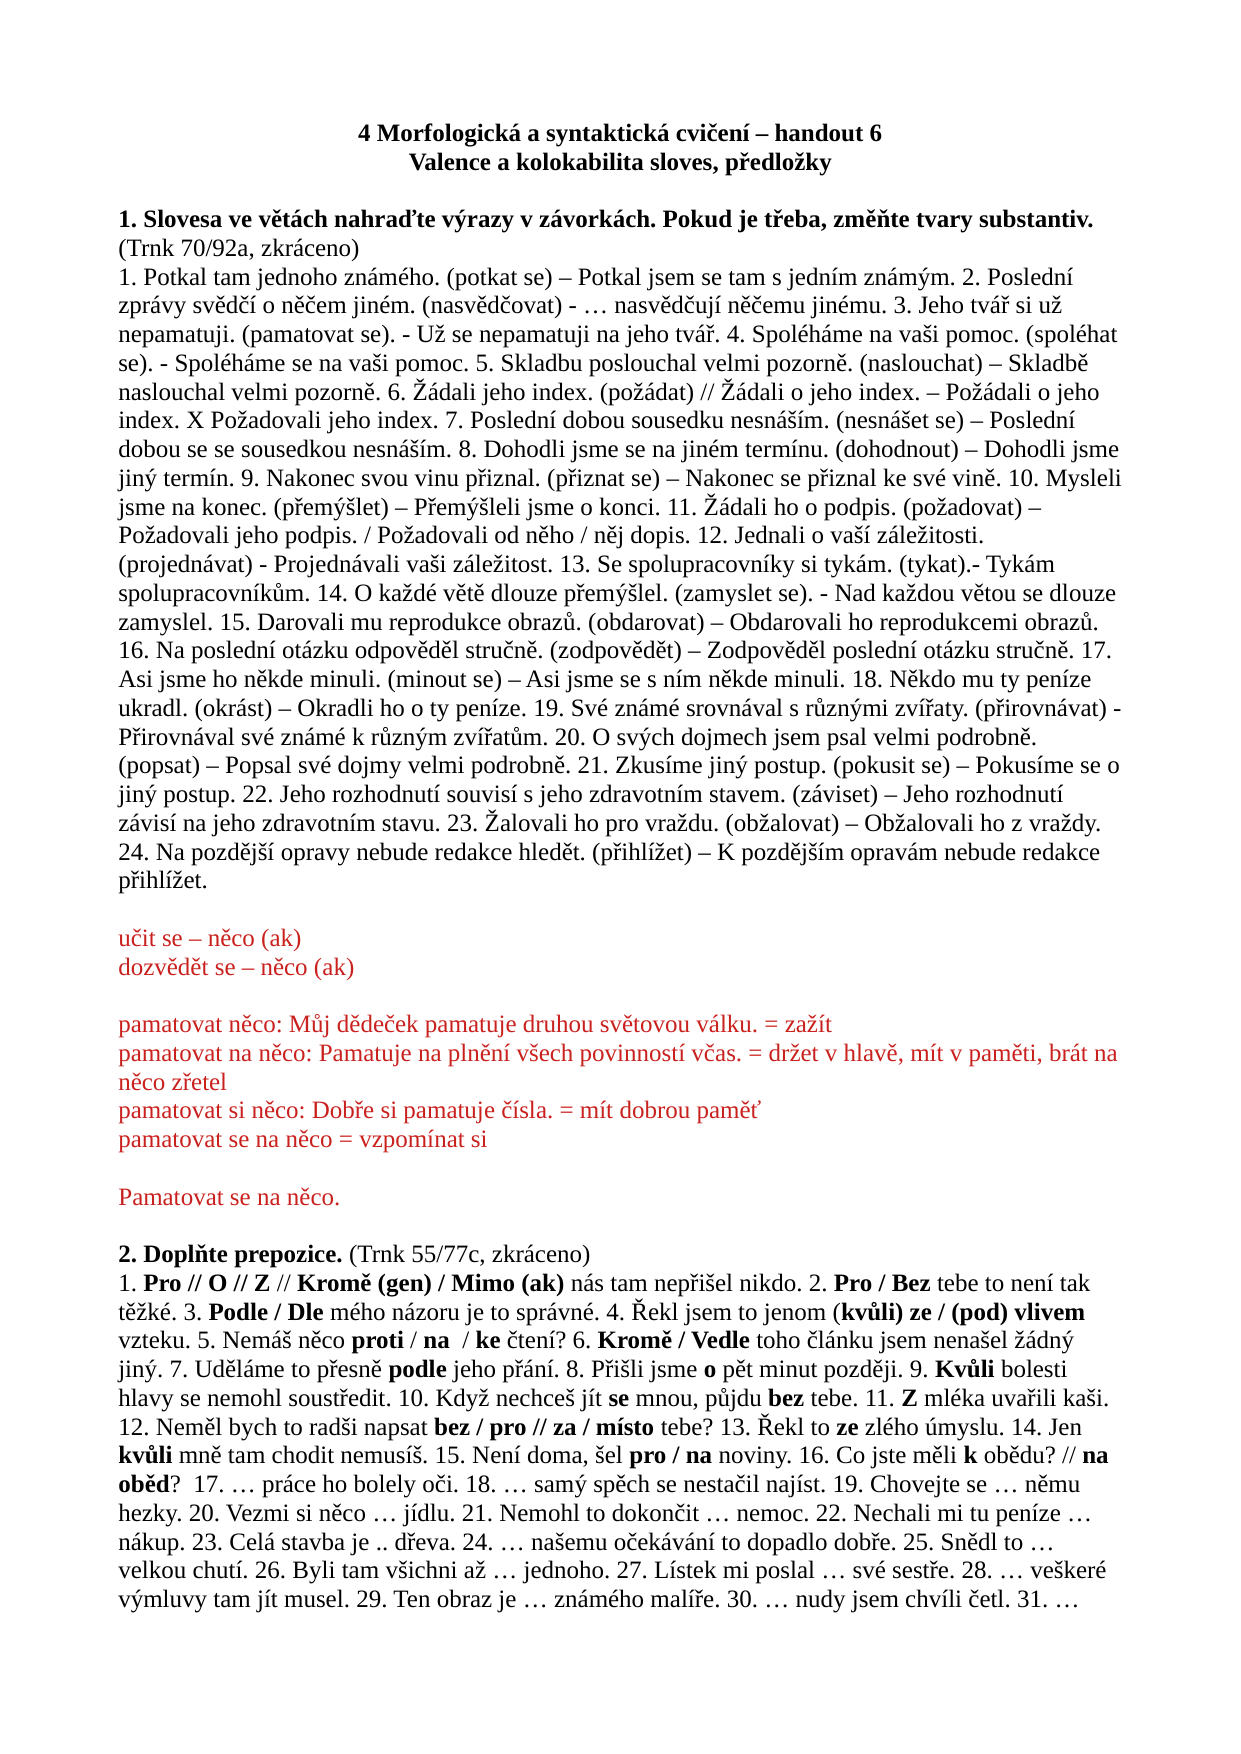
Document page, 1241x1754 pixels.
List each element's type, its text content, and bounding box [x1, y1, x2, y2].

text dozvědět se – něco (ak) [118, 952, 1122, 981]
text 1. Potkal tam jednoho známého. (potkat se) – Potkal jsem se tam s jedním známým. 2. Poslední zprávy svědčí o něčem jiném. (nasvědčovat) - … nasvědčují něčemu jinému. 3. Jeho tvář si už nepamatuji. (pamatovat se). - Už se nepamatuji na jeho tvář. 4. Spoléháme na vaši pomoc. (spoléhat se). - Spoléháme se na vaši pomoc. 5. Skladbu poslouchal velmi pozorně. (naslouchat) – Skladbě naslouchal velmi pozorně. 6. Žádali jeho index. (požádat) // Žádali o jeho index. – Požádali o jeho index. X Požadovali jeho index. 7. Poslední dobou sousedku nesnáším. (nesnášet se) – Poslední dobou se se sousedkou nesnáším. 8. Dohodli jsme se na jiném termínu. (dohodnout) – Dohodli jsme jiný termín. 9. Nakonec svou vinu přiznal. (přiznat se) – Nakonec se přiznal ke své vině. 10. Mysleli jsme na konec. (přemýšlet) – Přemýšleli jsme o konci. 11. Žádali ho o podpis. (požadovat) – Požadovali jeho podpis. / Požadovali od něho / něj dopis. 12. Jednali o vaší záležitosti. (projednávat) - Projednávali vaši záležitost. 13. Se spolupracovníky si tykám. (tykat).- Tykám spolupracovníkům. 14. O každé větě dlouze přemýšlel. (zamyslet se). - Nad každou větou se dlouze zamyslel. 15. Darovali mu reprodukce obrazů. (obdarovat) – Obdarovali ho reprodukcemi obrazů. 16. Na poslední otázku odpověděl stručně. (zodpovědět) – Zodpověděl poslední otázku stručně. 17. Asi jsme ho někde minuli. (minout se) – Asi jsme se s ním někde minuli. 18. Někdo mu ty peníze ukradl. (okrást) – Okradli ho o ty peníze. 19. Své známé srovnával s různými zvířaty. (přirovnávat) - Přirovnával své známé k různým zvířatům. 20. O svých dojmech jsem psal velmi podrobně. (popsat) – Popsal své dojmy velmi podrobně. 21. Zkusíme jiný postup. (pokusit se) – Pokusíme se o jiný postup. 22. Jeho rozhodnutí souvisí s jeho zdravotním stavem. (záviset) – Jeho rozhodnutí závisí na jeho zdravotním stavu. 23. Žalovali ho pro vraždu. (obžalovat) – Obžalovali ho z vraždy. 24. Na pozdější opravy nebude redakce hledět. (přihlížet) – K pozdějším opravám nebude redakce přihlížet. [118, 262, 1122, 894]
text pamatovat si něco: Dobře si pamatuje čísla. = mít dobrou paměť [118, 1096, 1122, 1124]
text učit se – něco (ak) [118, 923, 1122, 952]
text 2. Doplňte prepozice. (Trnk 55/77c, zkráceno) [118, 1239, 1122, 1268]
text pamatovat se na něco = vzpomínat si [118, 1124, 1122, 1153]
text Valence a kolokabilita sloves, předložky [118, 147, 1122, 176]
text pamatovat něco: Můj dědeček pamatuje druhou světovou válku. = zažít [118, 1009, 1122, 1038]
text 1. Pro // O // Z // Kromě (gen) / Mimo (ak) nás tam nepřišel nikdo. 2. Pro / Bez tebe to není tak těžké. 3. Podle / Dle mého názoru je to správné. 4. Řekl jsem to jenom (kvůli) ze / (pod) vlivem vzteku. 5. Nemáš něco proti / na / ke čtení? 6. Kromě / Vedle toho článku jsem nenašel žádný jiný. 7. Uděláme to přesně podle jeho přání. 8. Přišli jsme o pět minut později. 9. Kvůli bolesti hlavy se nemohl soustředit. 10. Když nechceš jít se mnou, půjdu bez tebe. 11. Z mléka uvařili kaši. 12. Neměl bych to radši napsat bez / pro // za / místo tebe? 13. Řekl to ze zlého úmyslu. 14. Jen kvůli mně tam chodit nemusíš. 15. Není doma, šel pro / na noviny. 16. Co jste měli k obědu? // na oběd? 17. … práce ho bolely oči. 18. … samý spěch se nestačil najíst. 19. Chovejte se … němu hezky. 20. Vezmi si něco … jídlu. 21. Nemohl to dokončit … nemoc. 22. Nechali mi tu peníze … nákup. 23. Celá stavba je .. dřeva. 24. … našemu očekávání to dopadlo dobře. 25. Snědl to … velkou chutí. 26. Byli tam všichni až … jednoho. 27. Lístek mi poslal … své sestře. 28. … veškeré výmluvy tam jít musel. 29. Ten obraz je … známého malíře. 30. … nudy jsem chvíli četl. 31. … [118, 1268, 1122, 1613]
text 1. Slovesa ve větách nahraďte výrazy v závorkách. Pokud je třeba, změňte tvary substantiv. (Trnk 70/92a, zkráceno) [118, 204, 1122, 262]
text pamatovat na něco: Pamatuje na plnění všech povinností včas. = držet v hlavě, mít v paměti, brát na něco zřetel [118, 1038, 1122, 1096]
text Pamatovat se na něco. [118, 1182, 1122, 1211]
text 4 Morfologická a syntaktická cvičení – handout 6 [118, 118, 1122, 147]
